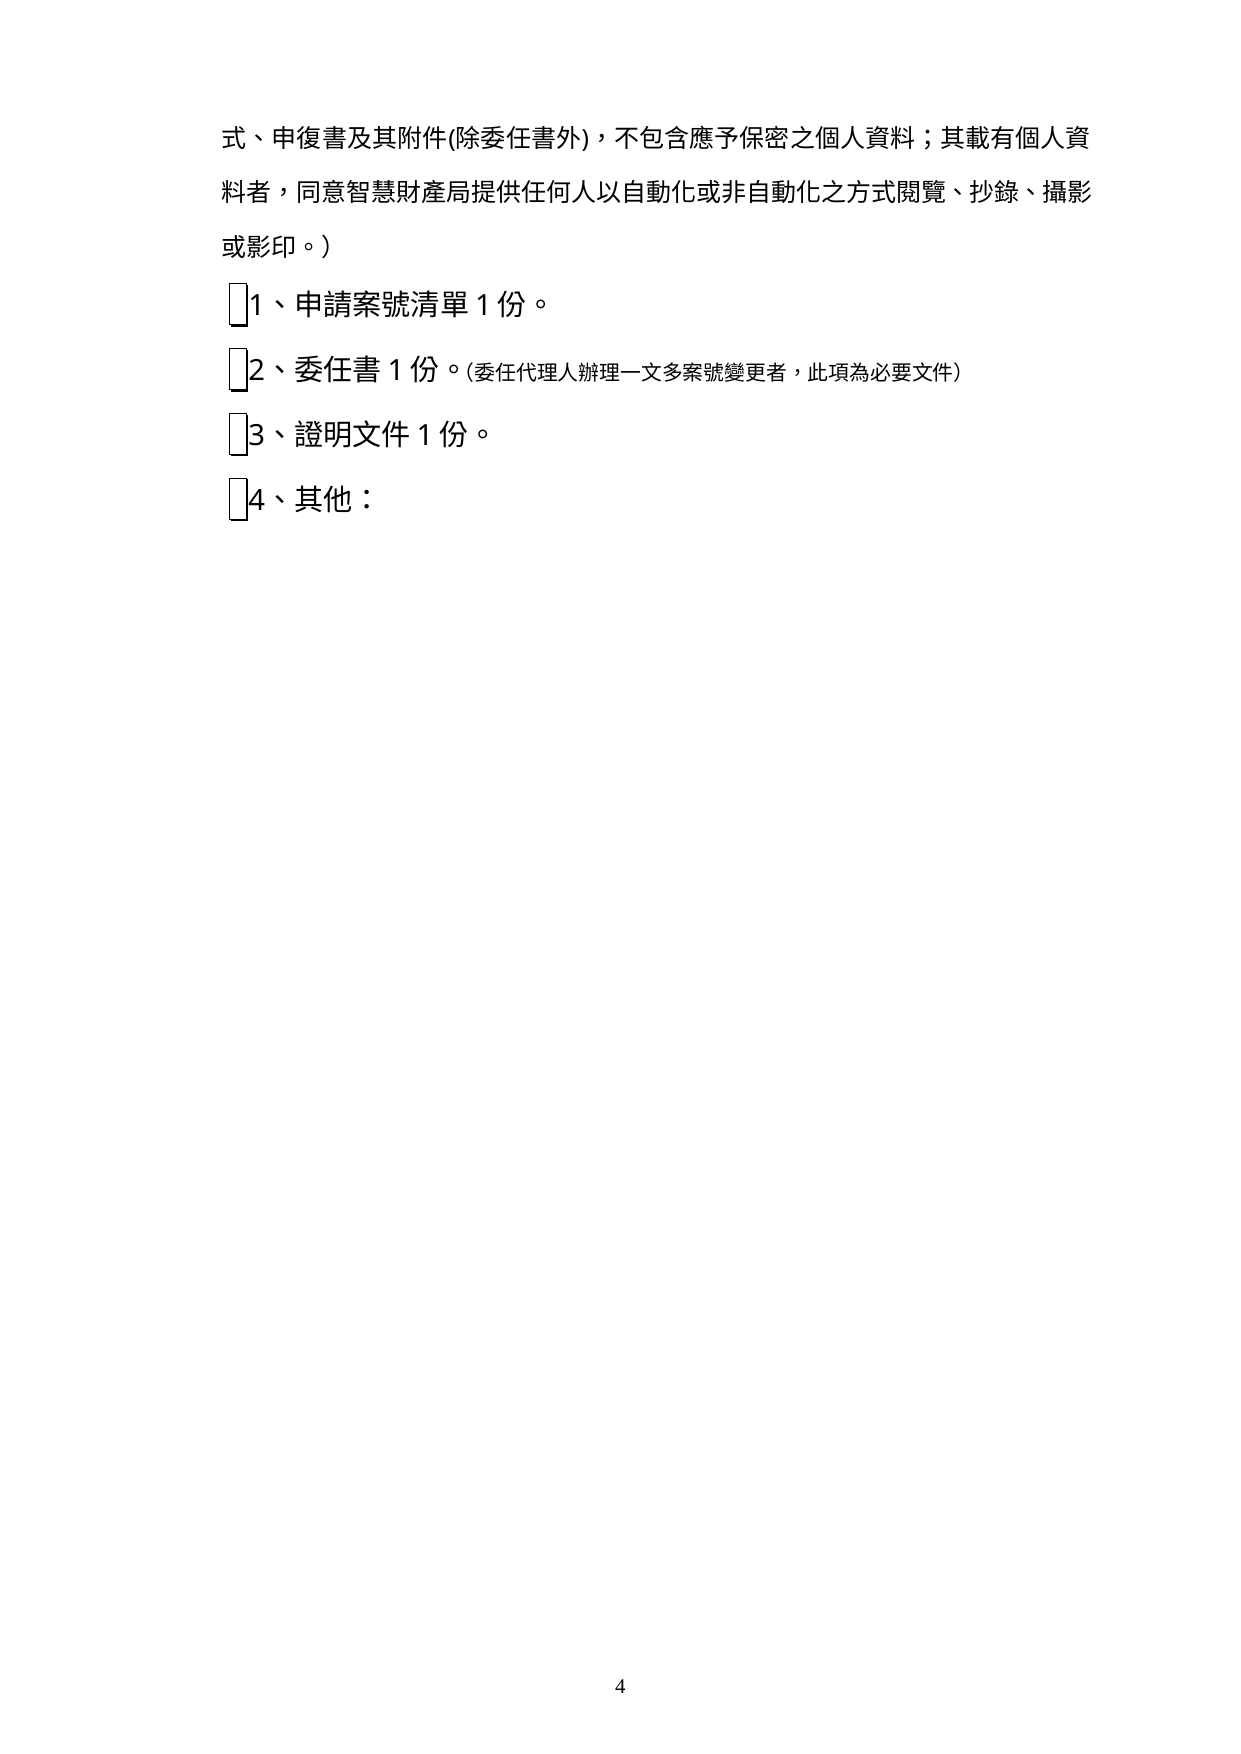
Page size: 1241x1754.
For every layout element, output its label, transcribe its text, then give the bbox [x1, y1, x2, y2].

text 1、申請案號清單1份。 [221, 282, 1092, 324]
text 3、證明文件1份。 [221, 411, 1092, 454]
text 2、委任書1份。（委任代理人辦理一文多案號變更者，此項為必要文件） [221, 346, 1092, 389]
text 式、申復書及其附件(除委任書外)，不包含應予保密之個人資料；其載有個人資料者，同意智慧財產局提供任何人以自動化或非自動化之方式閱覽、抄錄、攝影或影印。） [221, 118, 1092, 263]
text 4、其他： [221, 476, 1092, 519]
